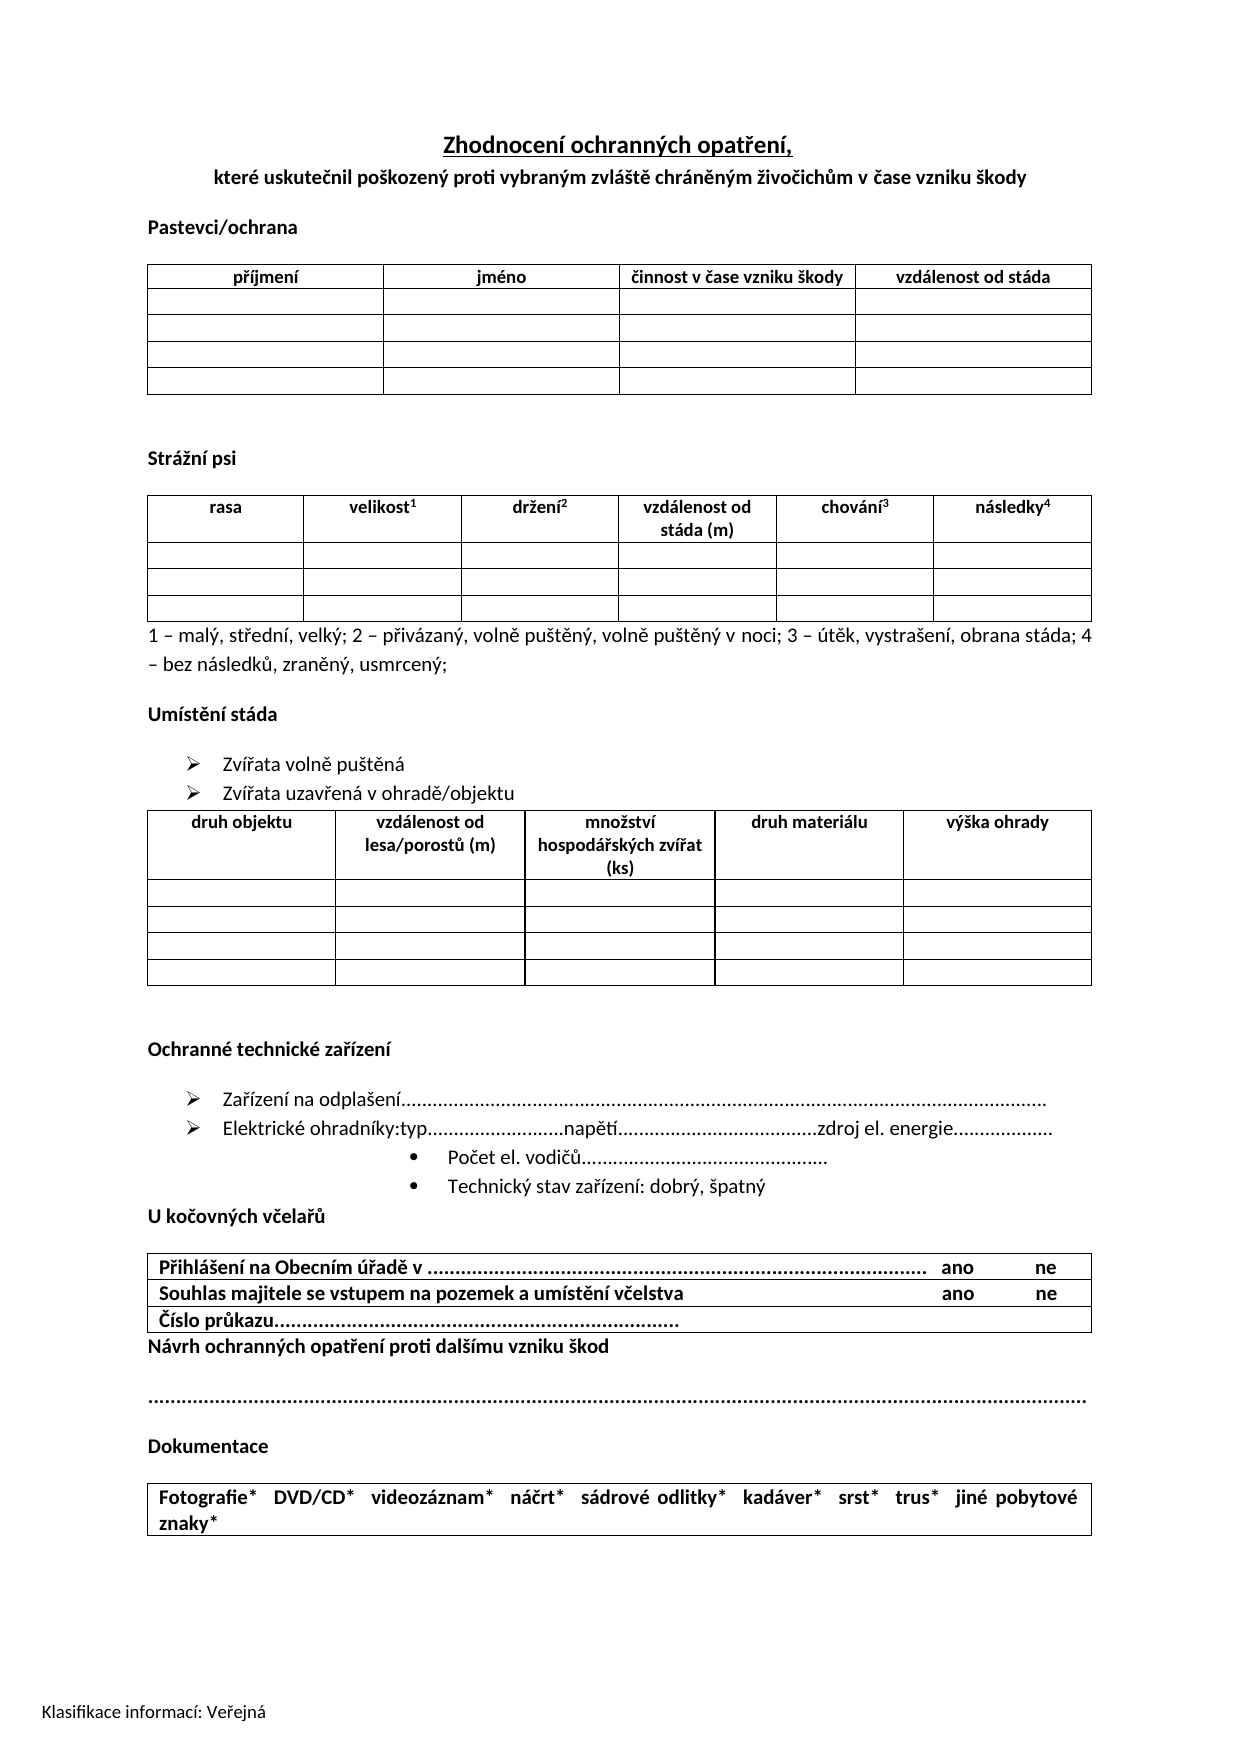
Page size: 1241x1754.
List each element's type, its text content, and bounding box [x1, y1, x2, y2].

table_cell [148, 596, 303, 621]
text Umístění stáda [148, 701, 1093, 727]
table_cell [716, 907, 903, 932]
table_cell [148, 315, 383, 341]
table_cell [856, 289, 1091, 314]
list Zvířata uzavřená v ohradě/objektu [185, 780, 1093, 806]
table_cell Číslo průkazu......................................................................... [148, 1307, 1091, 1332]
table_cell [716, 933, 903, 959]
table_header následky4 [934, 496, 1091, 542]
table_header rasa [148, 496, 303, 542]
table_header druh materiálu [716, 811, 903, 879]
table_header vzdálenost od stáda [856, 265, 1091, 288]
table_cell [619, 596, 776, 621]
table_header chování3 [777, 496, 933, 542]
table_cell [526, 907, 714, 932]
text U kočovných včelařů [148, 1203, 1093, 1228]
table_cell [148, 368, 383, 394]
table_cell [904, 960, 1091, 985]
table_header vzdálenost od lesa/porostů (m) [336, 811, 524, 879]
table_header Fotografie* DVD/CD* videozáznam* náčrt* sádrové odlitky* kadáver* srst* trus* jiné pobytové znaky* [148, 1484, 1091, 1535]
list Technický stav zařízení: dobrý, špatný [410, 1174, 1093, 1199]
table_header výška ohrady [904, 811, 1091, 879]
text Pastevci/ochrana [148, 214, 1093, 239]
table_cell [384, 315, 619, 341]
list Zařízení na odplašení........................................................................................................................... [185, 1086, 1093, 1112]
table_cell [856, 368, 1091, 394]
text Dokumentace [148, 1433, 1093, 1459]
table_cell [777, 543, 933, 568]
table_header příjmení [148, 265, 383, 288]
table_cell [934, 596, 1091, 621]
table_cell [336, 960, 524, 985]
table_cell [304, 596, 461, 621]
text Strážní psi [148, 445, 1093, 470]
table_cell [934, 569, 1091, 594]
table_cell [336, 933, 524, 959]
list Počet el. vodičů............................................... [410, 1144, 1093, 1170]
table_cell [148, 569, 303, 594]
table_header velikost1 [304, 496, 461, 542]
table_header jméno [384, 265, 619, 288]
table_cell [904, 880, 1091, 906]
table_cell [148, 933, 335, 959]
table_cell [777, 596, 933, 621]
table_cell [148, 342, 383, 367]
text Ochranné technické zařízení [148, 1036, 1093, 1062]
table_header druh objektu [148, 811, 335, 879]
table_cell [526, 960, 714, 985]
table_cell [148, 289, 383, 314]
table_cell [304, 569, 461, 594]
text 1 – malý, střední, velký; 2 – přivázaný, volně puštěný, volně puštěný v noci; 3 – útěk, vystrašení, obrana stáda; 4 – bez následků, zraněný, usmrcený; [148, 622, 1093, 677]
table_cell [856, 342, 1091, 367]
table_cell [526, 880, 714, 906]
table_cell [620, 368, 855, 394]
text Návrh ochranných opatření proti dalšímu vzniku škod [148, 1333, 1093, 1359]
table_cell [304, 543, 461, 568]
table_header vzdálenost od stáda (m) [619, 496, 776, 542]
table_cell [336, 907, 524, 932]
table_cell [619, 543, 776, 568]
text Zhodnocení ochranných opatření, které uskutečnil poškozený proti vybraným zvláště chráněným živočichům v čase vzniku škody [148, 129, 1093, 189]
table_cell [148, 907, 335, 932]
table_cell [777, 569, 933, 594]
list Elektrické ohradníky:typ..........................napětí......................................zdroj el. energie................... [185, 1115, 1093, 1141]
table_cell [336, 880, 524, 906]
table_cell [904, 907, 1091, 932]
table_cell [856, 315, 1091, 341]
table_cell [384, 368, 619, 394]
table_cell [934, 543, 1091, 568]
table_cell [384, 342, 619, 367]
table_cell [620, 342, 855, 367]
table_cell [148, 543, 303, 568]
table_header množství hospodářských zvířat (ks) [526, 811, 714, 879]
table_cell [620, 289, 855, 314]
table_cell [462, 569, 618, 594]
table_header činnost v čase vzniku škody [620, 265, 855, 288]
table_header držení2 [462, 496, 618, 542]
table_cell [619, 569, 776, 594]
table_cell [716, 960, 903, 985]
table_cell [148, 880, 335, 906]
table_cell Souhlas majitele se vstupem na pozemek a umístění včelstva ano ne [148, 1280, 1091, 1306]
table_cell [462, 543, 618, 568]
list Zvířata volně puštěná [185, 751, 1093, 777]
table_cell [462, 596, 618, 621]
table_cell [904, 933, 1091, 959]
text ......................................................................................................................................................................... [148, 1383, 1093, 1409]
table_cell [148, 960, 335, 985]
table_cell [384, 289, 619, 314]
table_header Přihlášení na Obecním úřadě v .......................................................................................... ano ne [148, 1254, 1091, 1279]
table_cell [716, 880, 903, 906]
table_cell [620, 315, 855, 341]
table_cell [526, 933, 714, 959]
